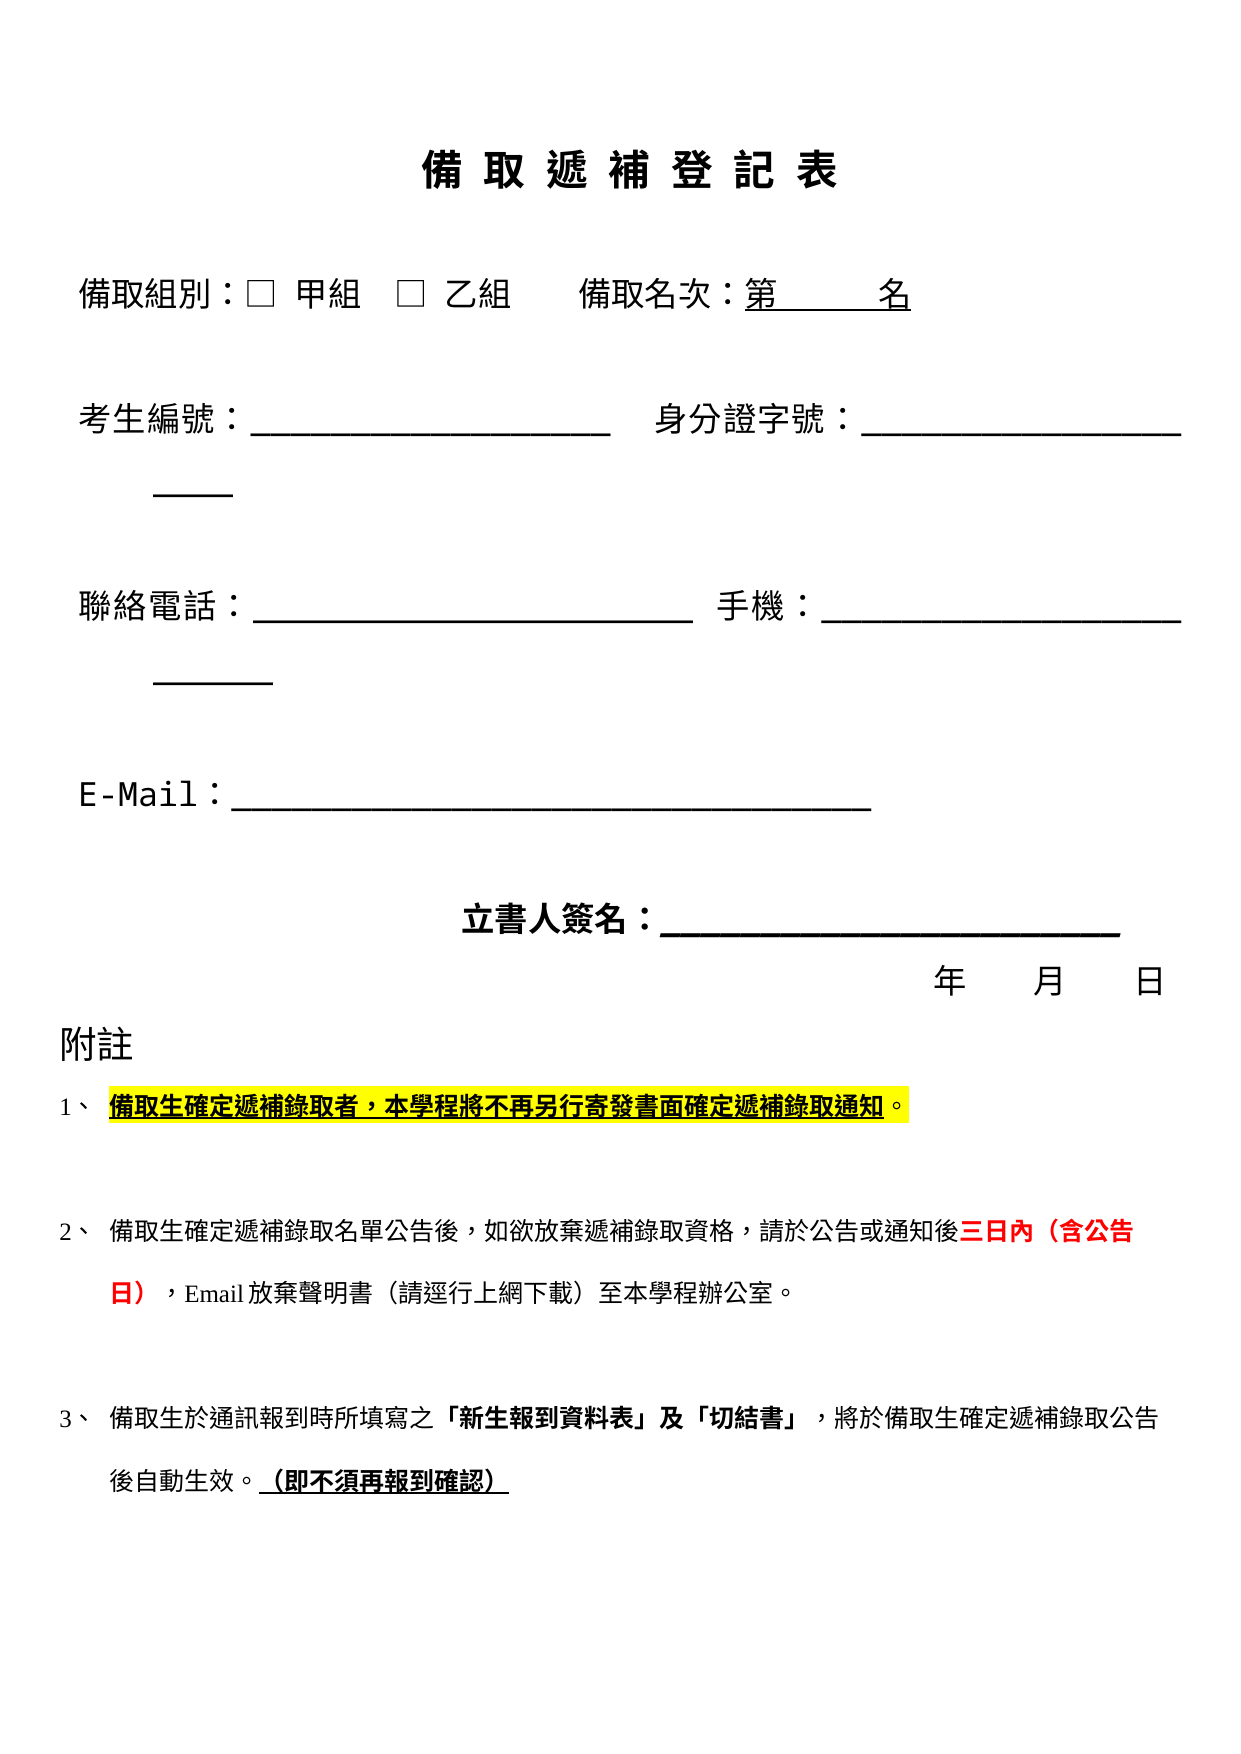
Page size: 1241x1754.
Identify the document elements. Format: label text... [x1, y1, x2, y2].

text 備 取 遞 補 登 記 表 [78, 125, 1181, 188]
text 備取組別：□ 甲組 □ 乙組 備取名次：第 名 [78, 250, 1181, 313]
text 考生編號：__________________ 身分證字號：____________________ [78, 375, 1181, 500]
list 備取生確定遞補錄取名單公告後，如欲放棄遞補錄取資格，請於公告或通知後三日內（含公告日），Email放棄聲明書（請逕行上網下載）至本學程辦公室。 [59, 1188, 1181, 1313]
text 立書人簽名：_______________________ [78, 875, 1181, 938]
list 備取生於通訊報到時所填寫之「新生報到資料表」及「切結書」，將於備取生確定遞補錄取公告後自動生效。（即不須再報到確認） [59, 1375, 1181, 1500]
text 年 月 日 [134, 938, 1181, 1000]
text E-Mail：________________________________ [78, 750, 1181, 813]
text 附註 [59, 1000, 1181, 1063]
text 聯絡電話：______________________ 手機：________________________ [78, 563, 1181, 688]
list 備取生確定遞補錄取者，本學程將不再另行寄發書面確定遞補錄取通知。 [59, 1063, 1181, 1125]
